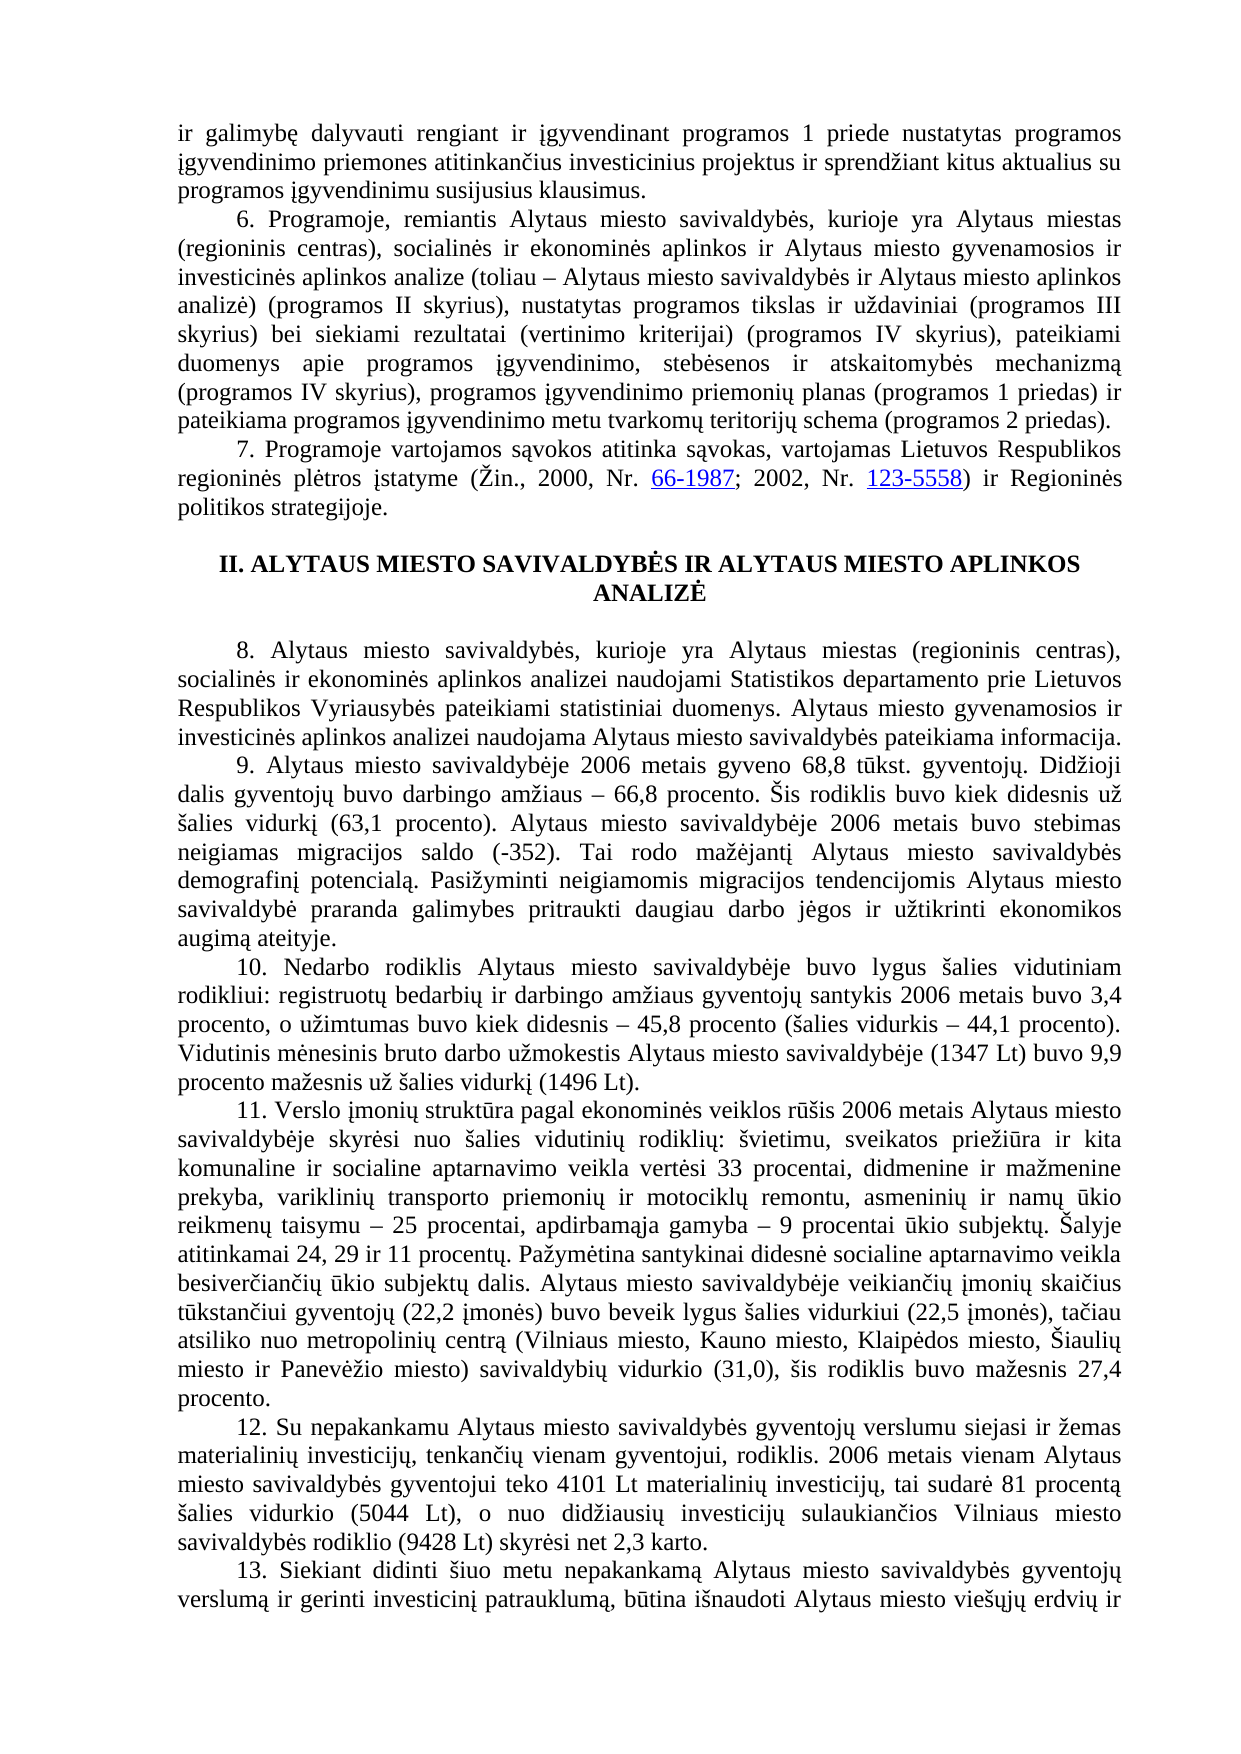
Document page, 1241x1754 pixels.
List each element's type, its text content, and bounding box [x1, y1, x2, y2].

text 10. Nedarbo rodiklis Alytaus miesto savivaldybėje buvo lygus šalies vidutiniam rodikliui: registruotų bedarbių ir darbingo amžiaus gyventojų santykis 2006 metais buvo 3,4 procento, o užimtumas buvo kiek didesnis – 45,8 procento (šalies vidurkis – 44,1 procento). Vidutinis mėnesinis bruto darbo užmokestis Alytaus miesto savivaldybėje (1347 Lt) buvo 9,9 procento mažesnis už šalies vidurkį (1496 Lt). [177, 952, 1122, 1096]
text II. ALYTAUS MIESTO SAVIVALDYBĖS IR ALYTAUS MIESTO APLINKOS ANALIZĖ [177, 549, 1122, 607]
text ir galimybę dalyvauti rengiant ir įgyvendinant programos 1 priede nustatytas programos įgyvendinimo priemones atitinkančius investicinius projektus ir sprendžiant kitus aktualius su programos įgyvendinimu susijusius klausimus. [177, 118, 1122, 204]
text 7. Programoje vartojamos sąvokos atitinka sąvokas, vartojamas Lietuvos Respublikos regioninės plėtros įstatyme (Žin., 2000, Nr. 66-1987; 2002, Nr. 123-5558) ir Regioninės politikos strategijoje. [177, 434, 1122, 521]
text 11. Verslo įmonių struktūra pagal ekonominės veiklos rūšis 2006 metais Alytaus miesto savivaldybėje skyrėsi nuo šalies vidutinių rodiklių: švietimu, sveikatos priežiūra ir kita komunaline ir socialine aptarnavimo veikla vertėsi 33 procentai, didmenine ir mažmenine prekyba, variklinių transporto priemonių ir motociklų remontu, asmeninių ir namų ūkio reikmenų taisymu – 25 procentai, apdirbamąja gamyba – 9 procentai ūkio subjektų. Šalyje atitinkamai 24, 29 ir 11 procentų. Pažymėtina santykinai didesnė socialine aptarnavimo veikla besiverčiančių ūkio subjektų dalis. Alytaus miesto savivaldybėje veikiančių įmonių skaičius tūkstančiui gyventojų (22,2 įmonės) buvo beveik lygus šalies vidurkiui (22,5 įmonės), tačiau atsiliko nuo metropolinių centrą (Vilniaus miesto, Kauno miesto, Klaipėdos miesto, Šiaulių miesto ir Panevėžio miesto) savivaldybių vidurkio (31,0), šis rodiklis buvo mažesnis 27,4 procento. [177, 1096, 1122, 1412]
text 9. Alytaus miesto savivaldybėje 2006 metais gyveno 68,8 tūkst. gyventojų. Didžioji dalis gyventojų buvo darbingo amžiaus – 66,8 procento. Šis rodiklis buvo kiek didesnis už šalies vidurkį (63,1 procento). Alytaus miesto savivaldybėje 2006 metais buvo stebimas neigiamas migracijos saldo (-352). Tai rodo mažėjantį Alytaus miesto savivaldybės demografinį potencialą. Pasižyminti neigiamomis migracijos tendencijomis Alytaus miesto savivaldybė praranda galimybes pritraukti daugiau darbo jėgos ir užtikrinti ekonomikos augimą ateityje. [177, 751, 1122, 952]
text 13. Siekiant didinti šiuo metu nepakankamą Alytaus miesto savivaldybės gyventojų verslumą ir gerinti investicinį patrauklumą, būtina išnaudoti Alytaus miesto viešųjų erdvių ir [177, 1556, 1122, 1613]
text 8. Alytaus miesto savivaldybės, kurioje yra Alytaus miestas (regioninis centras), socialinės ir ekonominės aplinkos analizei naudojami Statistikos departamento prie Lietuvos Respublikos Vyriausybės pateikiami statistiniai duomenys. Alytaus miesto gyvenamosios ir investicinės aplinkos analizei naudojama Alytaus miesto savivaldybės pateikiama informacija. [177, 636, 1122, 751]
text 12. Su nepakankamu Alytaus miesto savivaldybės gyventojų verslumu siejasi ir žemas materialinių investicijų, tenkančių vienam gyventojui, rodiklis. 2006 metais vienam Alytaus miesto savivaldybės gyventojui teko 4101 Lt materialinių investicijų, tai sudarė 81 procentą šalies vidurkio (5044 Lt), o nuo didžiausių investicijų sulaukiančios Vilniaus miesto savivaldybės rodiklio (9428 Lt) skyrėsi net 2,3 karto. [177, 1412, 1122, 1556]
text 6. Programoje, remiantis Alytaus miesto savivaldybės, kurioje yra Alytaus miestas (regioninis centras), socialinės ir ekonominės aplinkos ir Alytaus miesto gyvenamosios ir investicinės aplinkos analize (toliau – Alytaus miesto savivaldybės ir Alytaus miesto aplinkos analizė) (programos II skyrius), nustatytas programos tikslas ir uždaviniai (programos III skyrius) bei siekiami rezultatai (vertinimo kriterijai) (programos IV skyrius), pateikiami duomenys apie programos įgyvendinimo, stebėsenos ir atskaitomybės mechanizmą (programos IV skyrius), programos įgyvendinimo priemonių planas (programos 1 priedas) ir pateikiama programos įgyvendinimo metu tvarkomų teritorijų schema (programos 2 priedas). [177, 204, 1122, 434]
